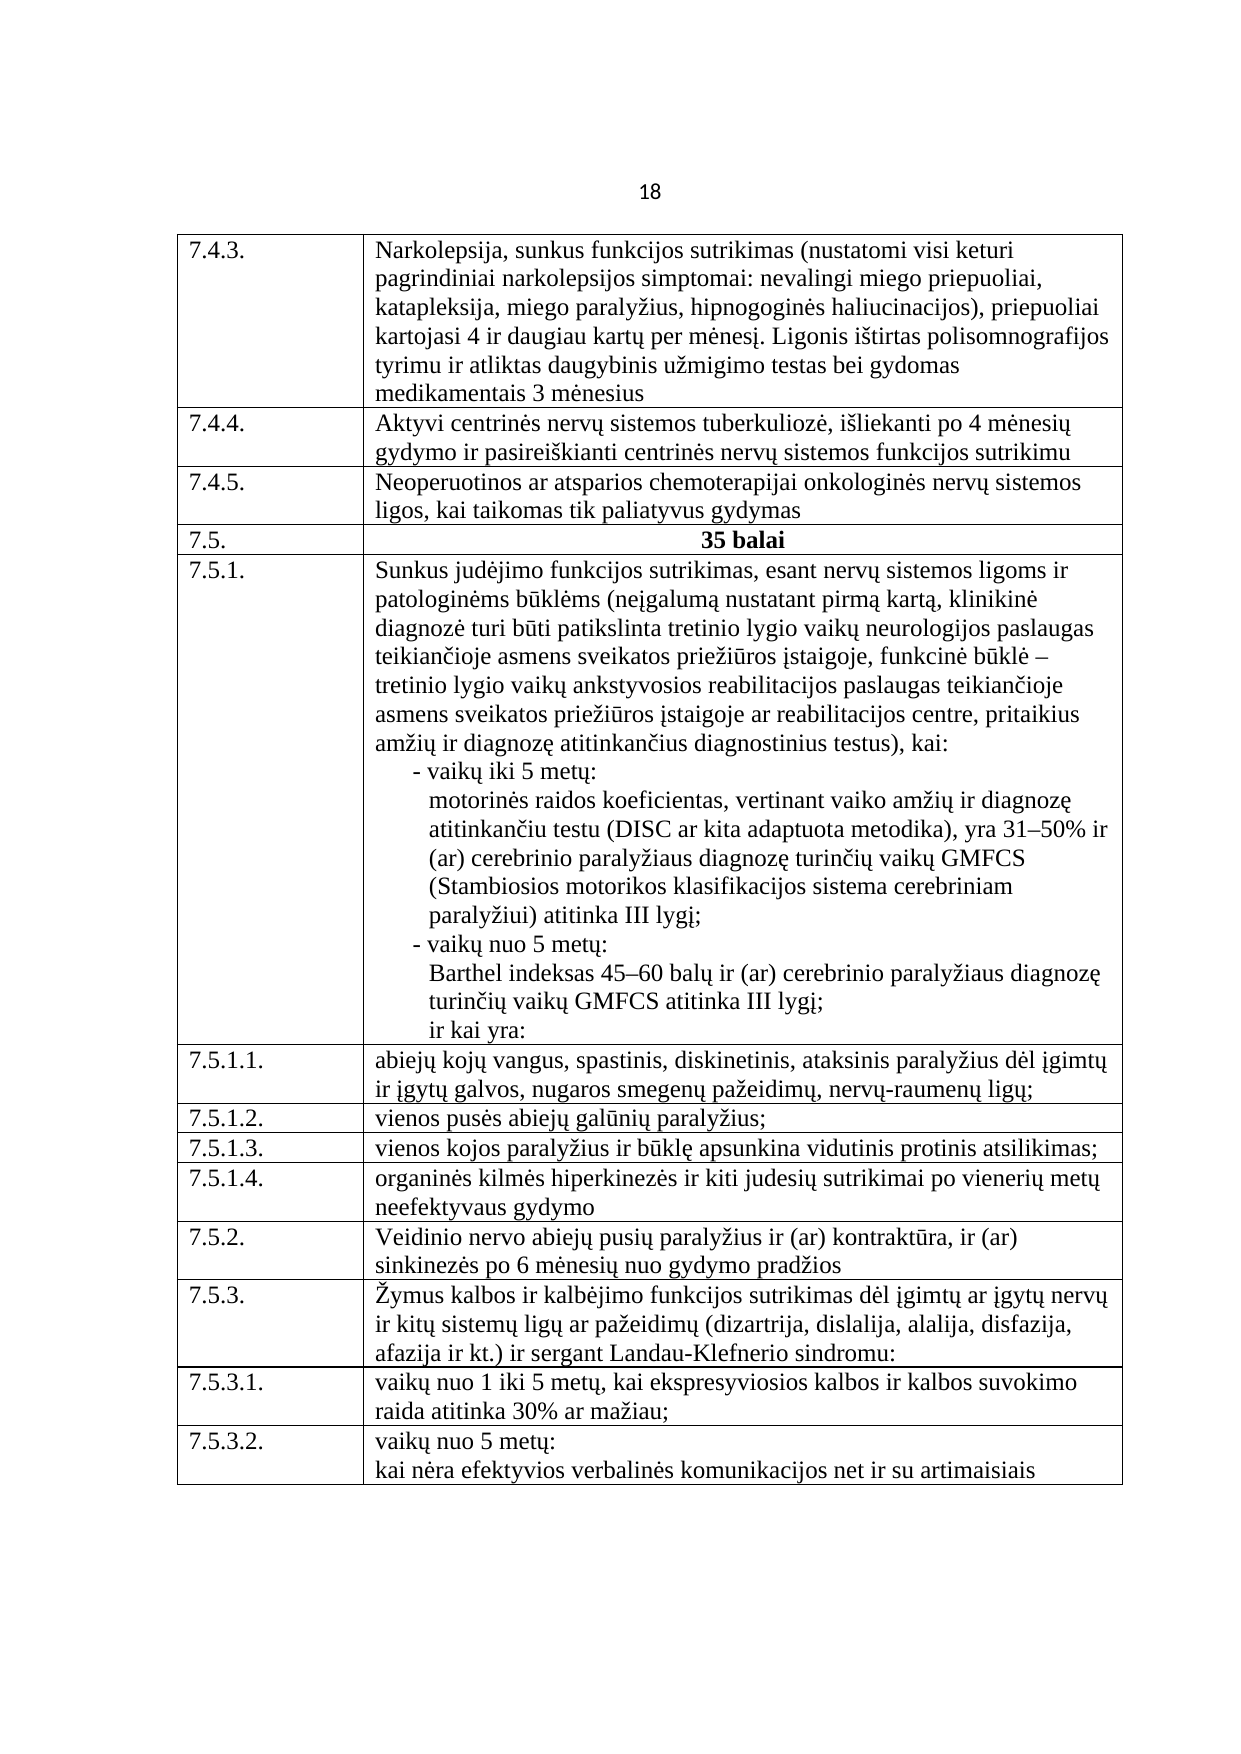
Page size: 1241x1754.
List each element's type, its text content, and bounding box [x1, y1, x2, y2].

table_cell 7.5.1. [178, 555, 363, 1044]
table_cell 7.5.3. [178, 1280, 363, 1366]
table_cell 35 balai [364, 525, 1122, 554]
table_cell Neoperuotinos ar atsparios chemoterapijai onkologinės nervų sistemos ligos, kai taikomas tik paliatyvus gydymas [364, 467, 1122, 524]
table_cell 7.4.3. [178, 235, 363, 407]
table_cell vienos kojos paralyžius ir būklę apsunkina vidutinis protinis atsilikimas; [364, 1133, 1122, 1162]
table_cell 7.4.5. [178, 467, 363, 524]
table_cell 7.5.2. [178, 1222, 363, 1279]
table_cell organinės kilmės hiperkinezės ir kiti judesių sutrikimai po vienerių metų neefektyvaus gydymo [364, 1163, 1122, 1221]
table_cell 7.5.3.2. [178, 1426, 363, 1483]
table_cell 7.5.1.1. [178, 1045, 363, 1102]
table_cell 7.5.1.3. [178, 1133, 363, 1162]
table_cell 7.5. [178, 525, 363, 554]
table_cell Narkolepsija, sunkus funkcijos sutrikimas (nustatomi visi keturi pagrindiniai narkolepsijos simptomai: nevalingi miego priepuoliai, katapleksija, miego paralyžius, hipnogoginės haliucinacijos), priepuoliai kartojasi 4 ir daugiau kartų per mėnesį. Ligonis ištirtas polisomnografijos tyrimu ir atliktas daugybinis užmigimo testas bei gydomas medikamentais 3 mėnesius [364, 235, 1122, 407]
table_cell 7.4.4. [178, 408, 363, 466]
table_cell Veidinio nervo abiejų pusių paralyžius ir (ar) kontraktūra, ir (ar) sinkinezės po 6 mėnesių nuo gydymo pradžios [364, 1222, 1122, 1279]
table_cell 7.5.3.1. [178, 1368, 363, 1425]
table_cell 7.5.1.2. [178, 1104, 363, 1132]
table_cell Žymus kalbos ir kalbėjimo funkcijos sutrikimas dėl įgimtų ar įgytų nervų ir kitų sistemų ligų ar pažeidimų (dizartrija, dislalija, alalija, disfazija, afazija ir kt.) ir sergant Landau-Klefnerio sindromu: [364, 1280, 1122, 1366]
table_cell Aktyvi centrinės nervų sistemos tuberkuliozė, išliekanti po 4 mėnesių gydymo ir pasireiškianti centrinės nervų sistemos funkcijos sutrikimu [364, 408, 1122, 466]
table_cell vaikų nuo 5 metų: kai nėra efektyvios verbalinės komunikacijos net ir su artimaisiais [364, 1426, 1122, 1483]
table_cell 7.5.1.4. [178, 1163, 363, 1221]
table_cell vaikų nuo 1 iki 5 metų, kai ekspresyviosios kalbos ir kalbos suvokimo raida atitinka 30% ar mažiau; [364, 1368, 1122, 1425]
table_cell Sunkus judėjimo funkcijos sutrikimas, esant nervų sistemos ligoms ir patologinėms būklėms (neįgalumą nustatant pirmą kartą, klinikinė diagnozė turi būti patikslinta tretinio lygio vaikų neurologijos paslaugas teikiančioje asmens sveikatos priežiūros įstaigoje, funkcinė būklė – tretinio lygio vaikų ankstyvosios reabilitacijos paslaugas teikiančioje asmens sveikatos priežiūros įstaigoje ar reabilitacijos centre, pritaikius amžių ir diagnozę atitinkančius diagnostinius testus), kai: - vaikų iki 5 metų: motorinės raidos koeficientas, vertinant vaiko amžių ir diagnozę atitinkančiu testu (DISC ar kita adaptuota metodika), yra 31–50% ir (ar) cerebrinio paralyžiaus diagnozę turinčių vaikų GMFCS (Stambiosios motorikos klasifikacijos sistema cerebriniam paralyžiui) atitinka III lygį; - vaikų nuo 5 metų: Barthel indeksas 45–60 balų ir (ar) cerebrinio paralyžiaus diagnozę turinčių vaikų GMFCS atitinka III lygį; ir kai yra: [364, 555, 1122, 1044]
table_cell vienos pusės abiejų galūnių paralyžius; [364, 1104, 1122, 1132]
table_cell abiejų kojų vangus, spastinis, diskinetinis, ataksinis paralyžius dėl įgimtų ir įgytų galvos, nugaros smegenų pažeidimų, nervų-raumenų ligų; [364, 1045, 1122, 1102]
